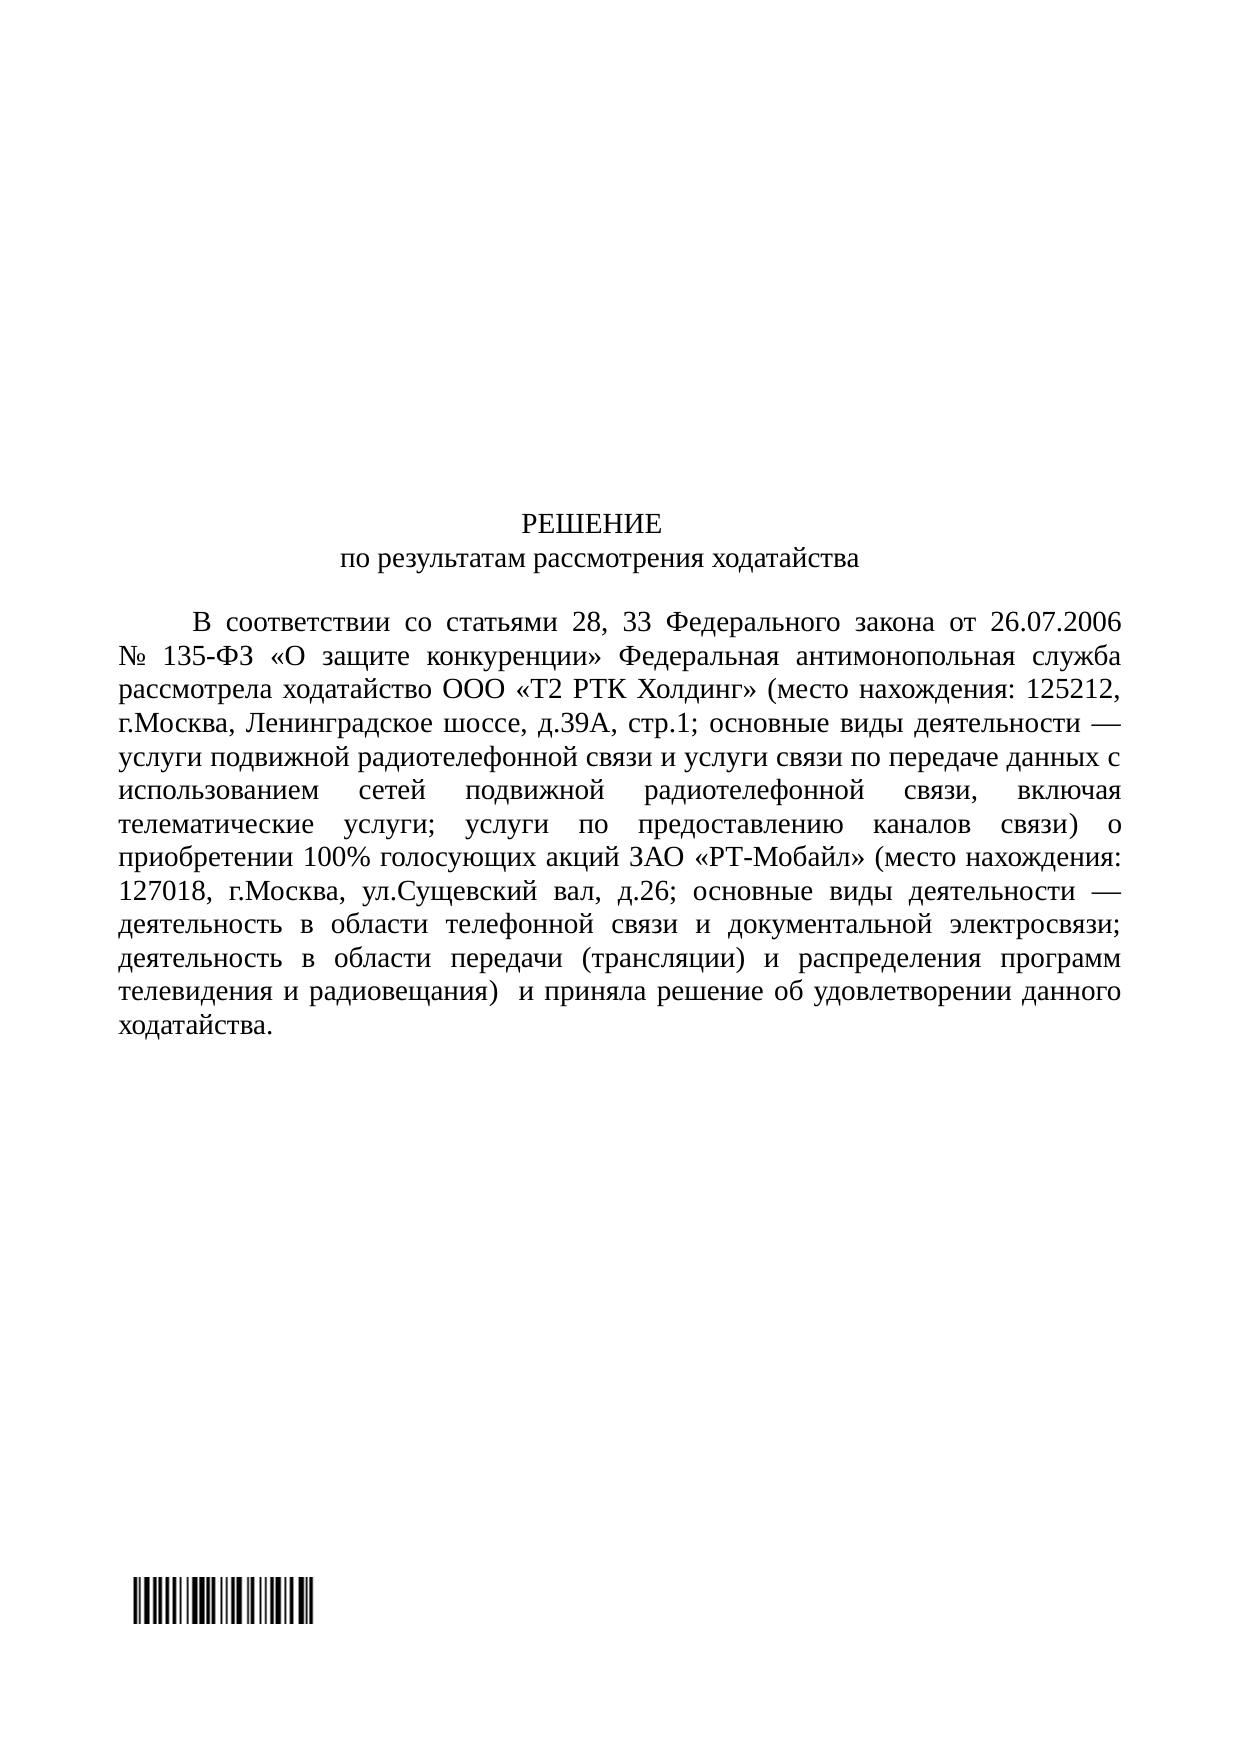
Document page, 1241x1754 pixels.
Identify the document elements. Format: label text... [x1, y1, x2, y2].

picture [118, 1577, 331, 1624]
text РЕШЕНИЕ [118, 506, 1122, 540]
text по результатам рассмотрения ходатайства [118, 540, 1122, 573]
text В соответствии со статьями 28, 33 Федерального закона от 26.07.2006 № 135-ФЗ «О защите конкуренции» Федеральная антимонопольная служба рассмотрела ходатайство ООО «Т2 РТК Холдинг» (место нахождения: 125212, г.Москва, Ленинградское шоссе, д.39А, стр.1; основные виды деятельности — услуги подвижной радиотелефонной связи и услуги связи по передаче данных с использованием сетей подвижной радиотелефонной связи, включая телематические услуги; услуги по предоставлению каналов связи) о приобретении 100% голосующих акций ЗАО «РТ-Мобайл» (место нахождения: 127018, г.Москва, ул.Сущевский вал, д.26; основные виды деятельности — деятельность в области телефонной связи и документальной электросвязи; деятельность в области передачи (трансляции) и распределения программ телевидения и радиовещания) и приняла решение об удовлетворении данного ходатайства. [118, 604, 1122, 1041]
